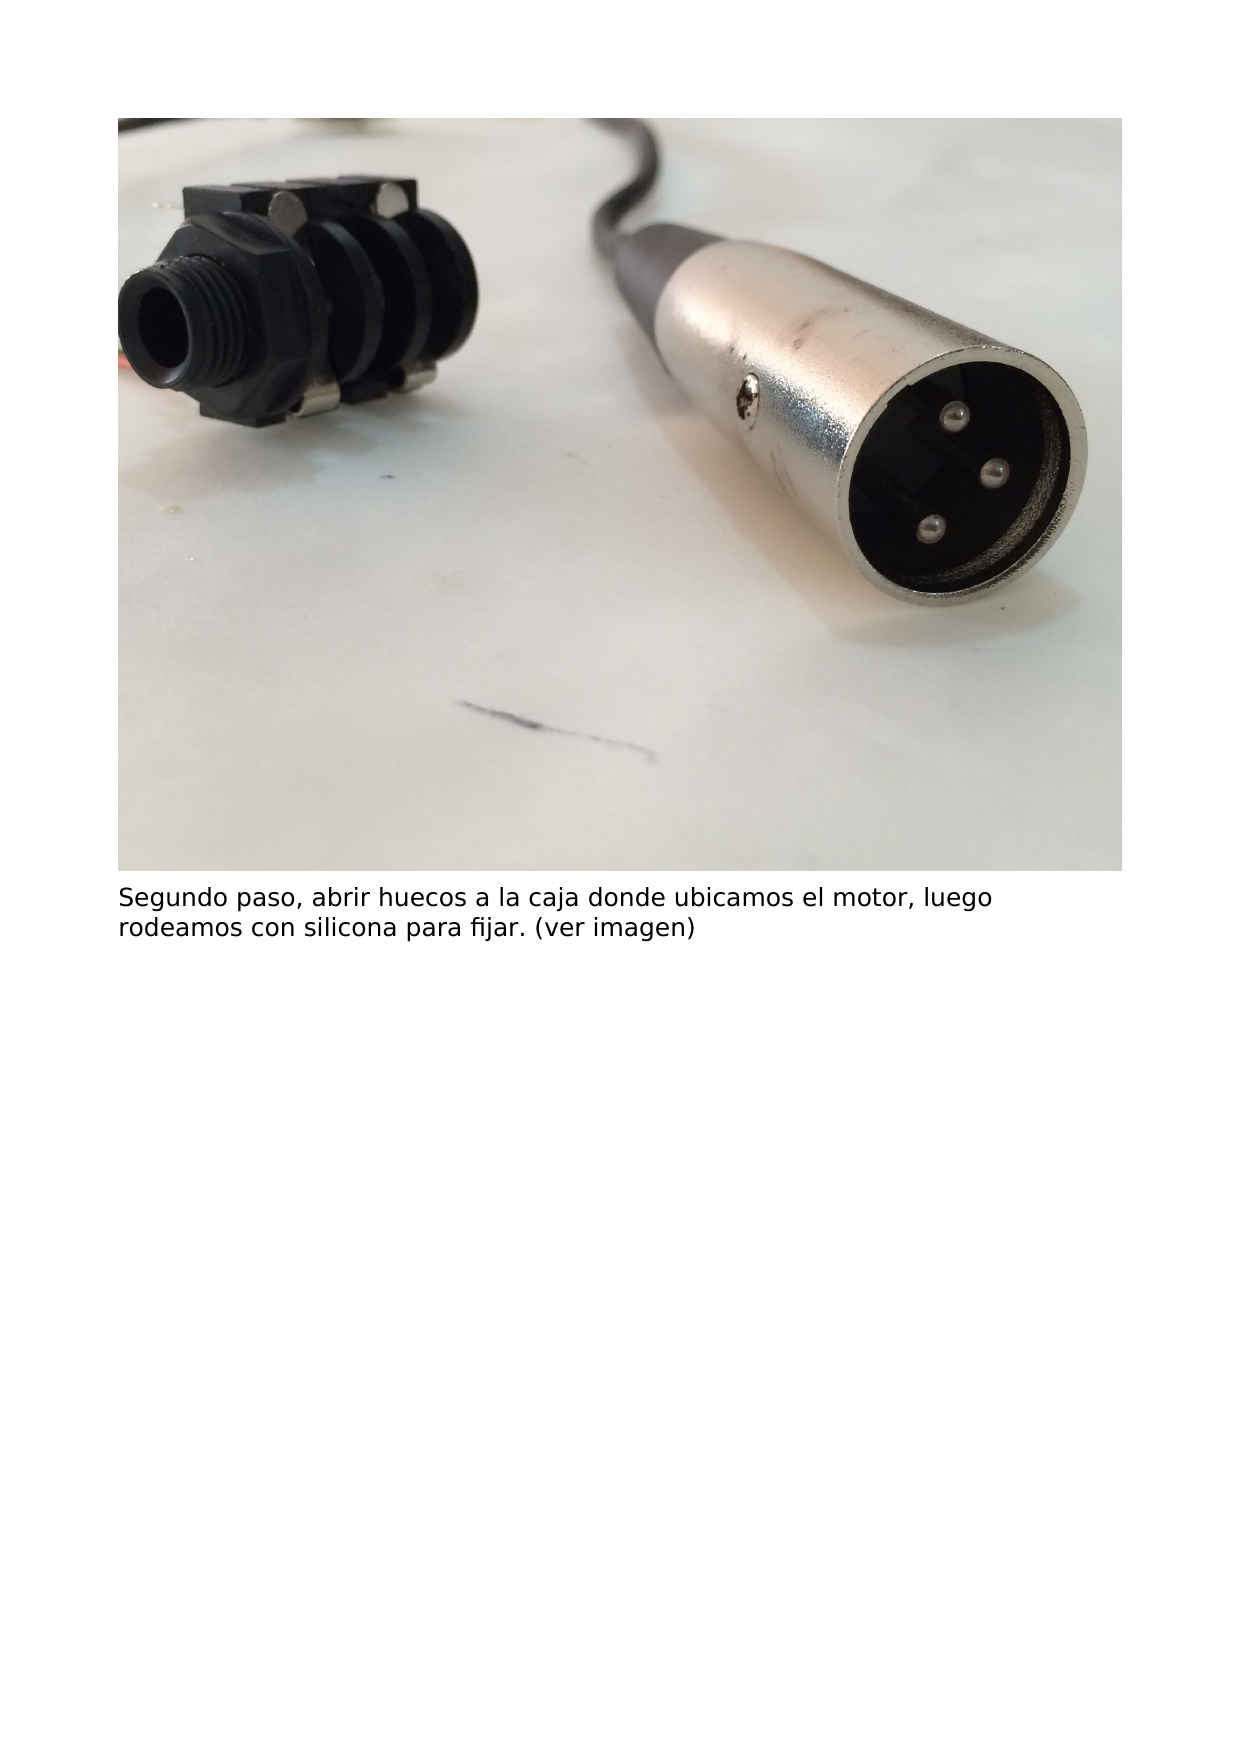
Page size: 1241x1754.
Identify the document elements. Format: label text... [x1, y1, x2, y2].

picture [118, 118, 1123, 871]
text Segundo paso, abrir huecos a la caja donde ubicamos el motor, luego rodeamos con silicona para fijar. (ver imagen) [118, 883, 1122, 942]
